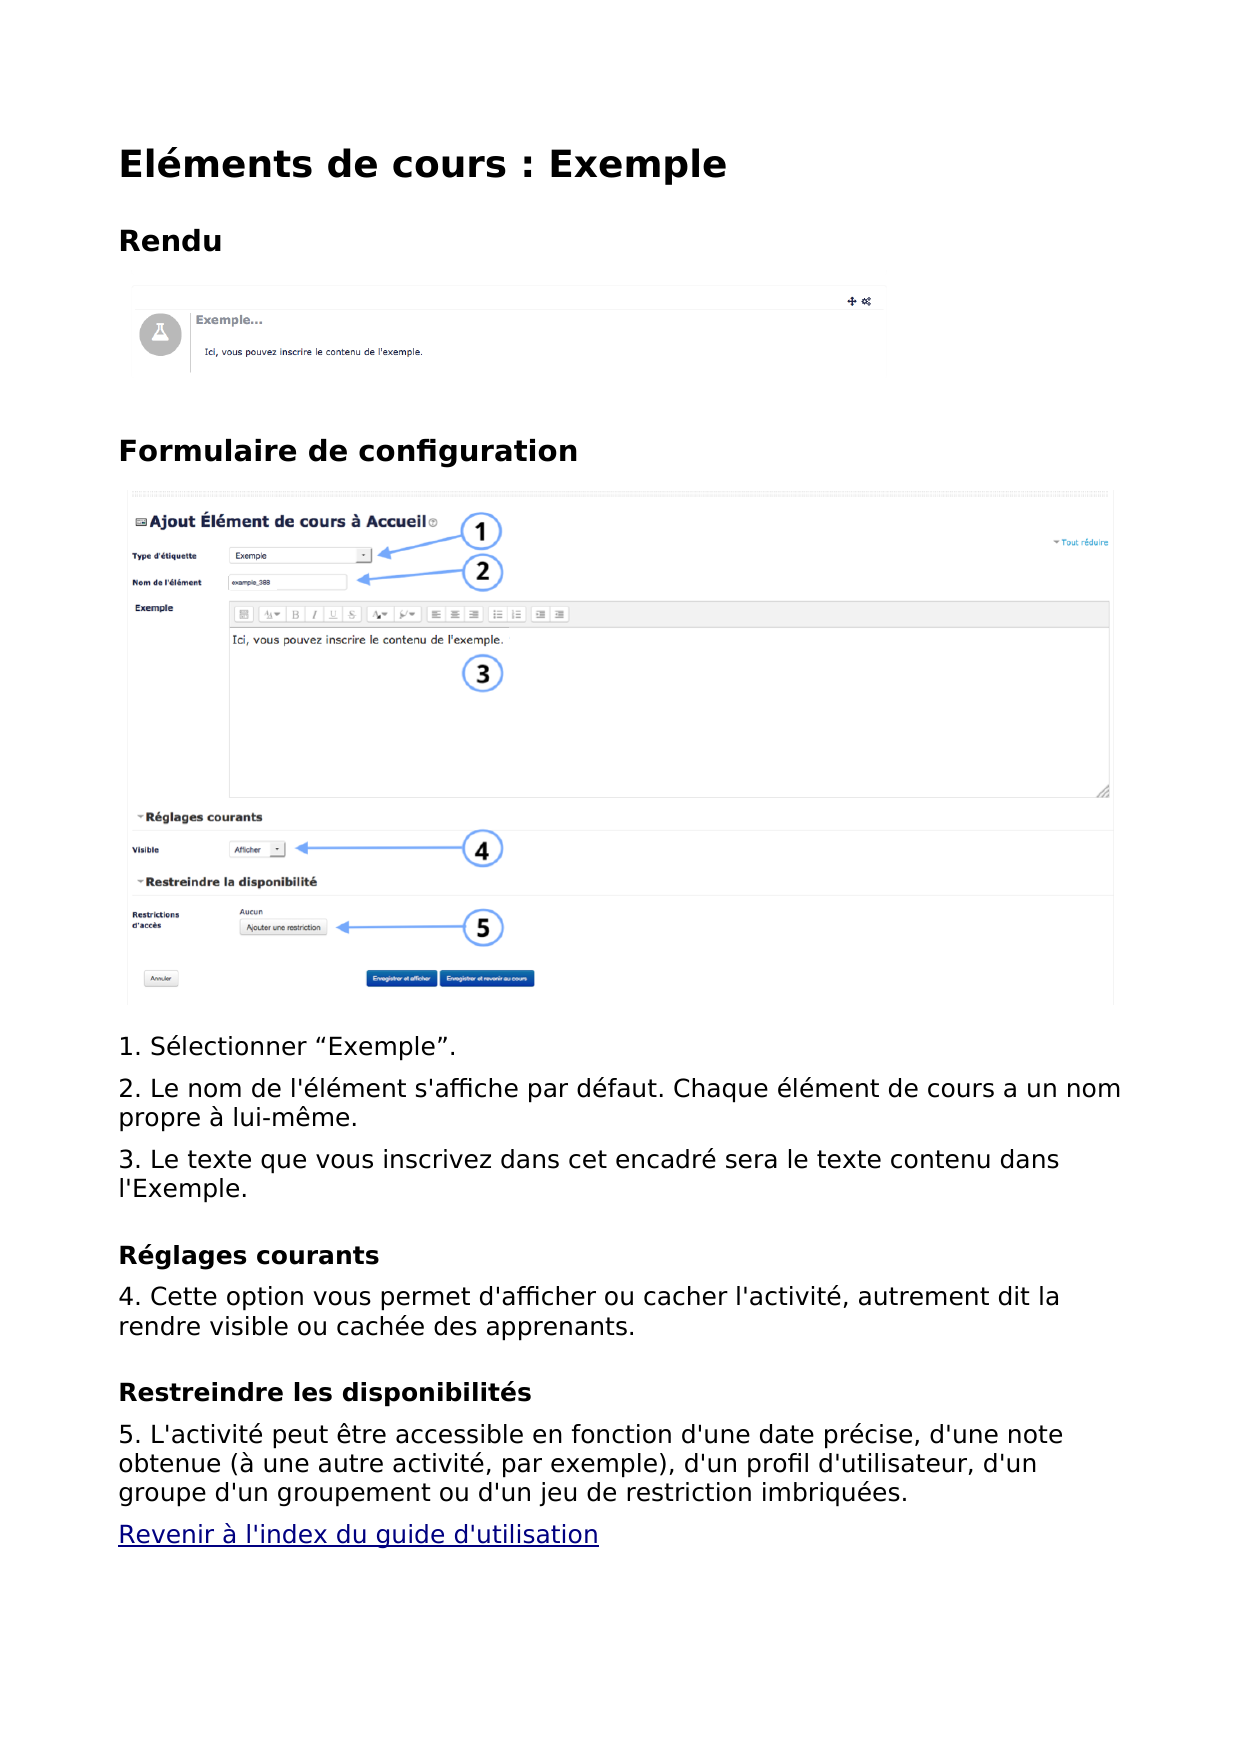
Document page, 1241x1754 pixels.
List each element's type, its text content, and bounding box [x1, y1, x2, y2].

text 1. Sélectionner “Exemple”. [118, 1033, 1122, 1062]
text Revenir à l'index du guide d'utilisation [118, 1520, 1122, 1549]
picture [118, 270, 900, 398]
text 2. Le nom de l'élément s'affiche par défaut. Chaque élément de cours a un nom propre à lui-même. [118, 1074, 1122, 1133]
subtitle Réglages courants [118, 1241, 1122, 1270]
text 4. Cette option vous permet d'afficher ou cacher l'activité, autrement dit la rendre visible ou cachée des apprenants. [118, 1283, 1122, 1341]
text 3. Le texte que vous inscrivez dans cet encadré sera le texte contenu dans l'Exemple. [118, 1145, 1122, 1203]
subtitle Eléments de cours : Exemple [118, 143, 1122, 187]
subtitle Formulaire de configuration [118, 435, 1122, 469]
text 5. L'activité peut être accessible en fonction d'une date précise, d'une note obtenue (à une autre activité, par exemple), d'un profil d'utilisateur, d'un groupe d'un groupement ou d'un jeu de restriction imbriquées. [118, 1420, 1122, 1508]
subtitle Restreindre les disponibilités [118, 1378, 1122, 1408]
subtitle Rendu [118, 224, 1122, 258]
picture [118, 481, 1123, 1021]
